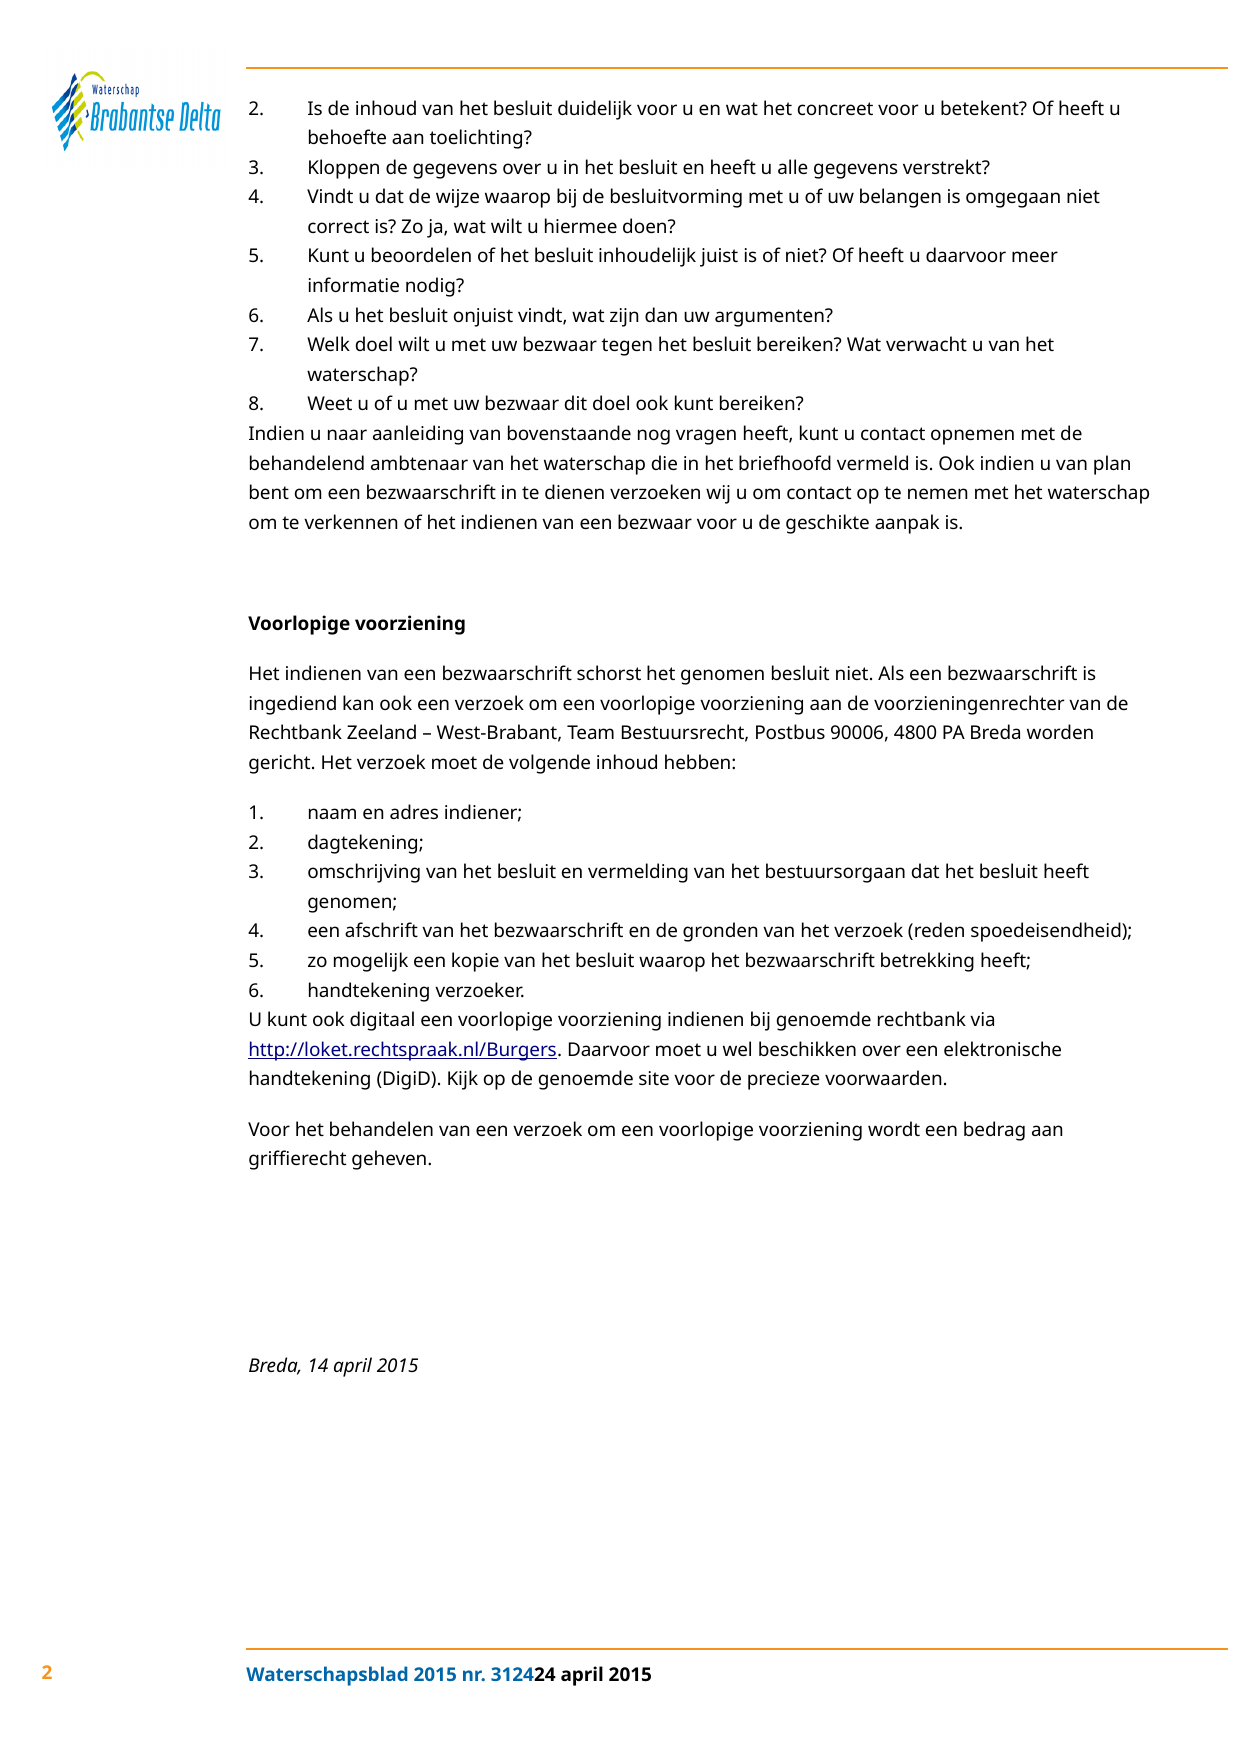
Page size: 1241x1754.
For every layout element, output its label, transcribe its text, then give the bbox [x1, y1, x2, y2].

list naam en adres indiener; [248, 799, 1152, 825]
list Kunt u beoordelen of het besluit inhoudelijk juist is of niet? Of heeft u daarvoor meer informatie nodig? [248, 243, 1152, 298]
list Weet u of u met uw bezwaar dit doel ook kunt bereiken? [248, 391, 1152, 416]
text Indien u naar aanleiding van bovenstaande nog vragen heeft, kunt u contact opnemen met de behandelend ambtenaar van het waterschap die in het briefhoofd vermeld is. Ook indien u van plan bent om een bezwaarschrift in te dienen verzoeken wij u om contact op te nemen met het waterschap om te verkennen of het indienen van een bezwaar voor u de geschikte aanpak is. [248, 420, 1152, 535]
list Als u het besluit onjuist vindt, wat zijn dan uw argumenten? [248, 302, 1152, 328]
text Voor het behandelen van een verzoek om een voorlopige voorziening wordt een bedrag aan griffierecht geheven. [248, 1116, 1152, 1171]
list Kloppen de gegevens over u in het besluit en heeft u alle gegevens verstrekt? [248, 154, 1152, 180]
text Voorlopige voorziening [248, 610, 1152, 636]
list een afschrift van het bezwaarschrift en de gronden van het verzoek (reden spoedeisendheid); [248, 918, 1152, 943]
text Het indienen van een bezwaarschrift schorst het genomen besluit niet. Als een bezwaarschrift is ingediend kan ook een verzoek om een voorlopige voorziening aan de voorzieningenrechter van de Rechtbank Zeeland – West-Brabant, Team Bestuursrecht, Postbus 90006, 4800 PA Breda worden gericht. Het verzoek moet de volgende inhoud hebben: [248, 660, 1152, 775]
list handtekening verzoeker. [248, 977, 1152, 1003]
list Is de inhoud van het besluit duidelijk voor u en wat het concreet voor u betekent? Of heeft u behoefte aan toelichting? [248, 95, 1152, 150]
list zo mogelijk een kopie van het besluit waarop het bezwaarschrift betrekking heeft; [248, 947, 1152, 973]
picture [41, 47, 231, 172]
list omschrijving van het besluit en vermelding van het bestuursorgaan dat het besluit heeft genomen; [248, 858, 1152, 914]
text Breda, 14 april 2015 [248, 1352, 1152, 1378]
list Vindt u dat de wijze waarop bij de besluitvorming met u of uw belangen is omgegaan niet correct is? Zo ja, wat wilt u hiermee doen? [248, 183, 1152, 239]
list dagtekening; [248, 829, 1152, 855]
list Welk doel wilt u met uw bezwaar tegen het besluit bereiken? Wat verwacht u van het waterschap? [248, 331, 1152, 387]
text U kunt ook digitaal een voorlopige voorziening indienen bij genoemde rechtbank via http://loket.rechtspraak.nl/Burgers. Daarvoor moet u wel beschikken over een elektronische handtekening (DigiD). Kijk op de genoemde site voor de precieze voorwaarden. [248, 1006, 1152, 1091]
